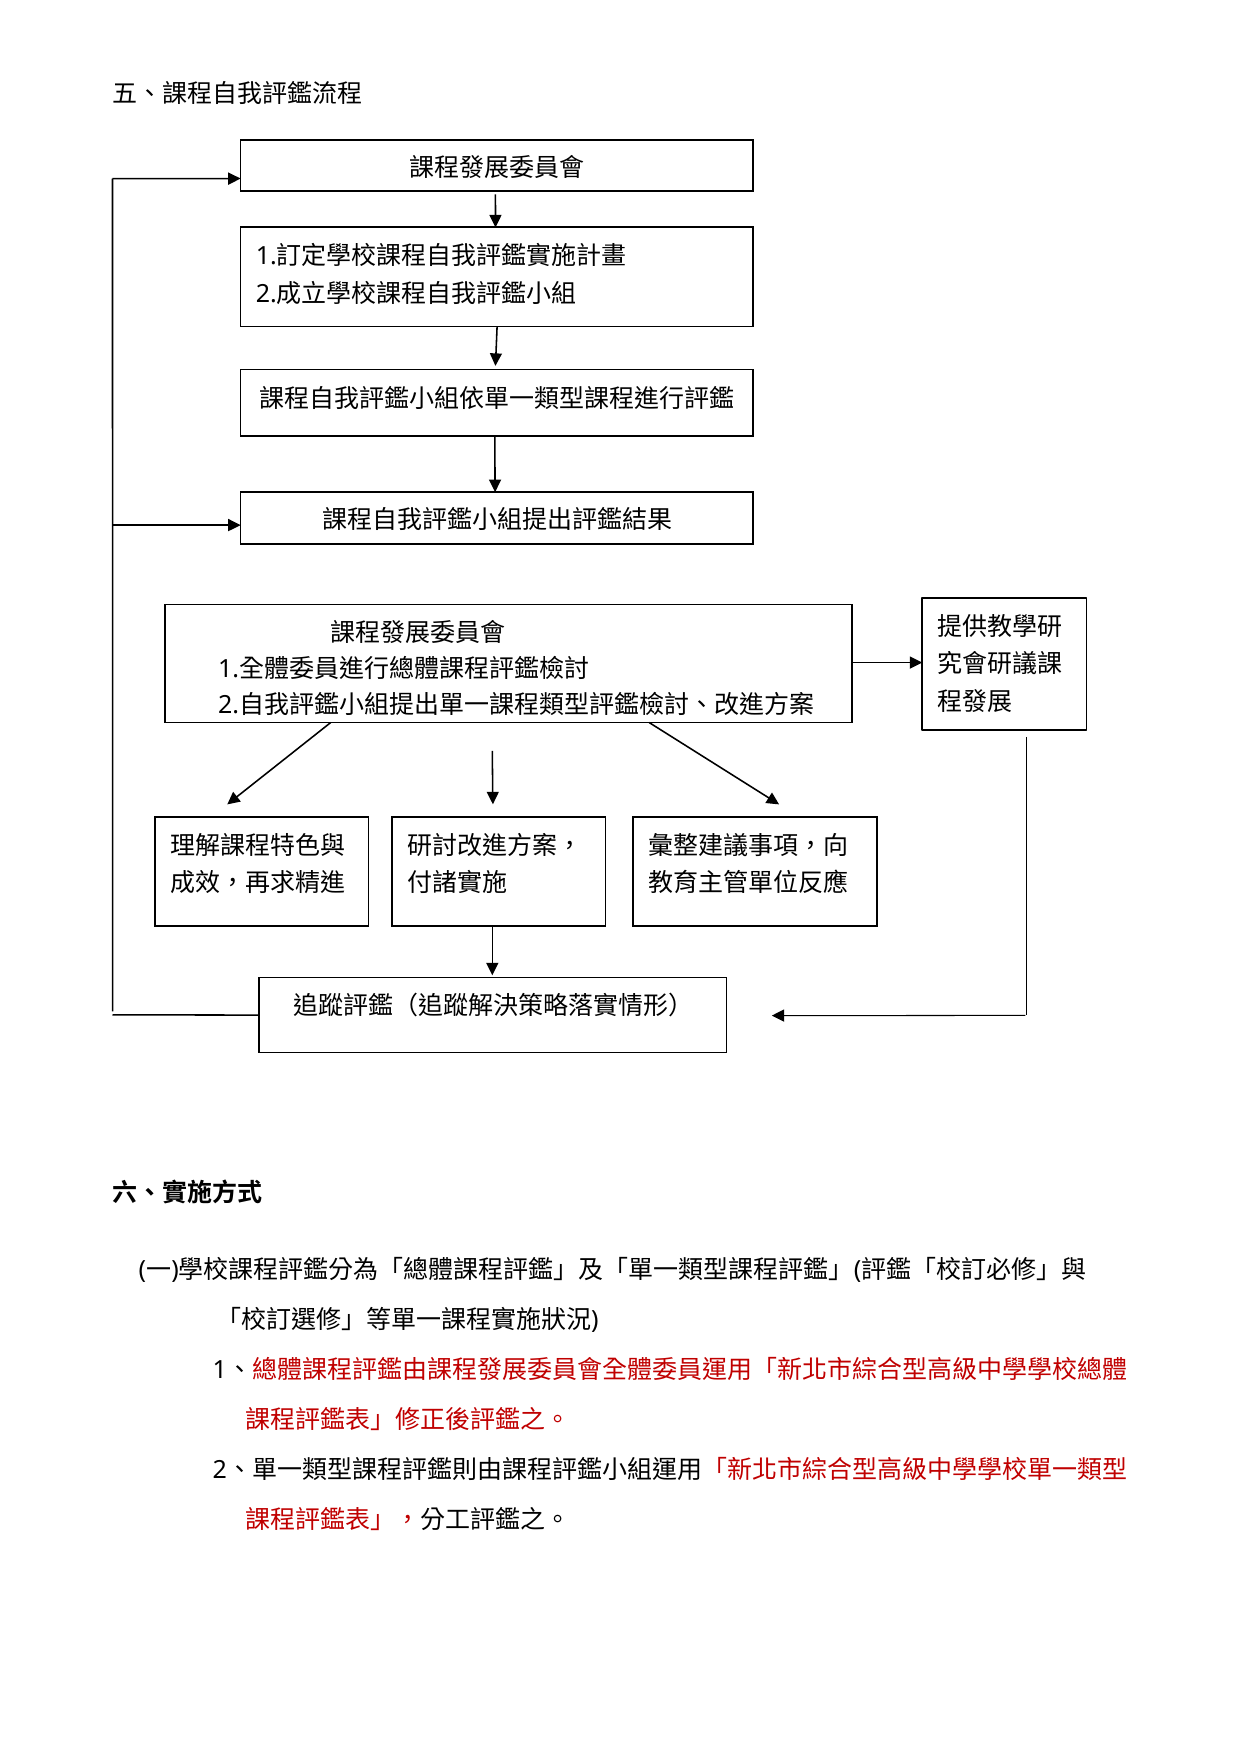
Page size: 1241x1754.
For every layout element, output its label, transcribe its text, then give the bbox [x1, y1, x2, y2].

text 課程發展委員會 [256, 148, 738, 184]
text 課程自我評鑑小組依單一類型課程進行評鑑 [256, 377, 738, 414]
text 研討改進方案，付諸實施 [407, 824, 591, 899]
text 理解課程特色與成效，再求精進 [170, 824, 354, 899]
text 2.成立學校課程自我評鑑小組 [256, 272, 738, 310]
text 課程發展委員會 [180, 612, 837, 648]
text (一)學校課程評鑑分為「總體課程評鑑」及「單一類型課程評鑑」(評鑑「校訂必修」與「校訂選修」等單一課程實施狀況) [112, 1239, 1128, 1339]
text 2、單一類型課程評鑑則由課程評鑑小組運用「新北市綜合型高級中學學校單一類型課程評鑑表」，分工評鑑之。 [112, 1439, 1128, 1539]
text 課程自我評鑑小組提出評鑑結果 [256, 499, 738, 536]
text 六、實施方式 [112, 1173, 1128, 1209]
text 1、總體課程評鑑由課程發展委員會全體委員運用「新北市綜合型高級中學學校總體課程評鑑表」修正後評鑑之。 [112, 1339, 1128, 1439]
text 彙整建議事項，向教育主管單位反應 [648, 824, 862, 899]
text 提供教學研究會研議課程發展 [937, 605, 1072, 718]
text 1.全體委員進行總體課程評鑑檢討 [180, 648, 837, 684]
text 五、課程自我評鑑流程 [112, 74, 1128, 110]
text 1.訂定學校課程自我評鑑實施計畫 [256, 235, 738, 272]
text 2.自我評鑑小組提出單一課程類型評鑑檢討、改進方案 [180, 684, 837, 715]
text 追蹤評鑑（追蹤解決策略落實情形） [274, 985, 712, 1022]
